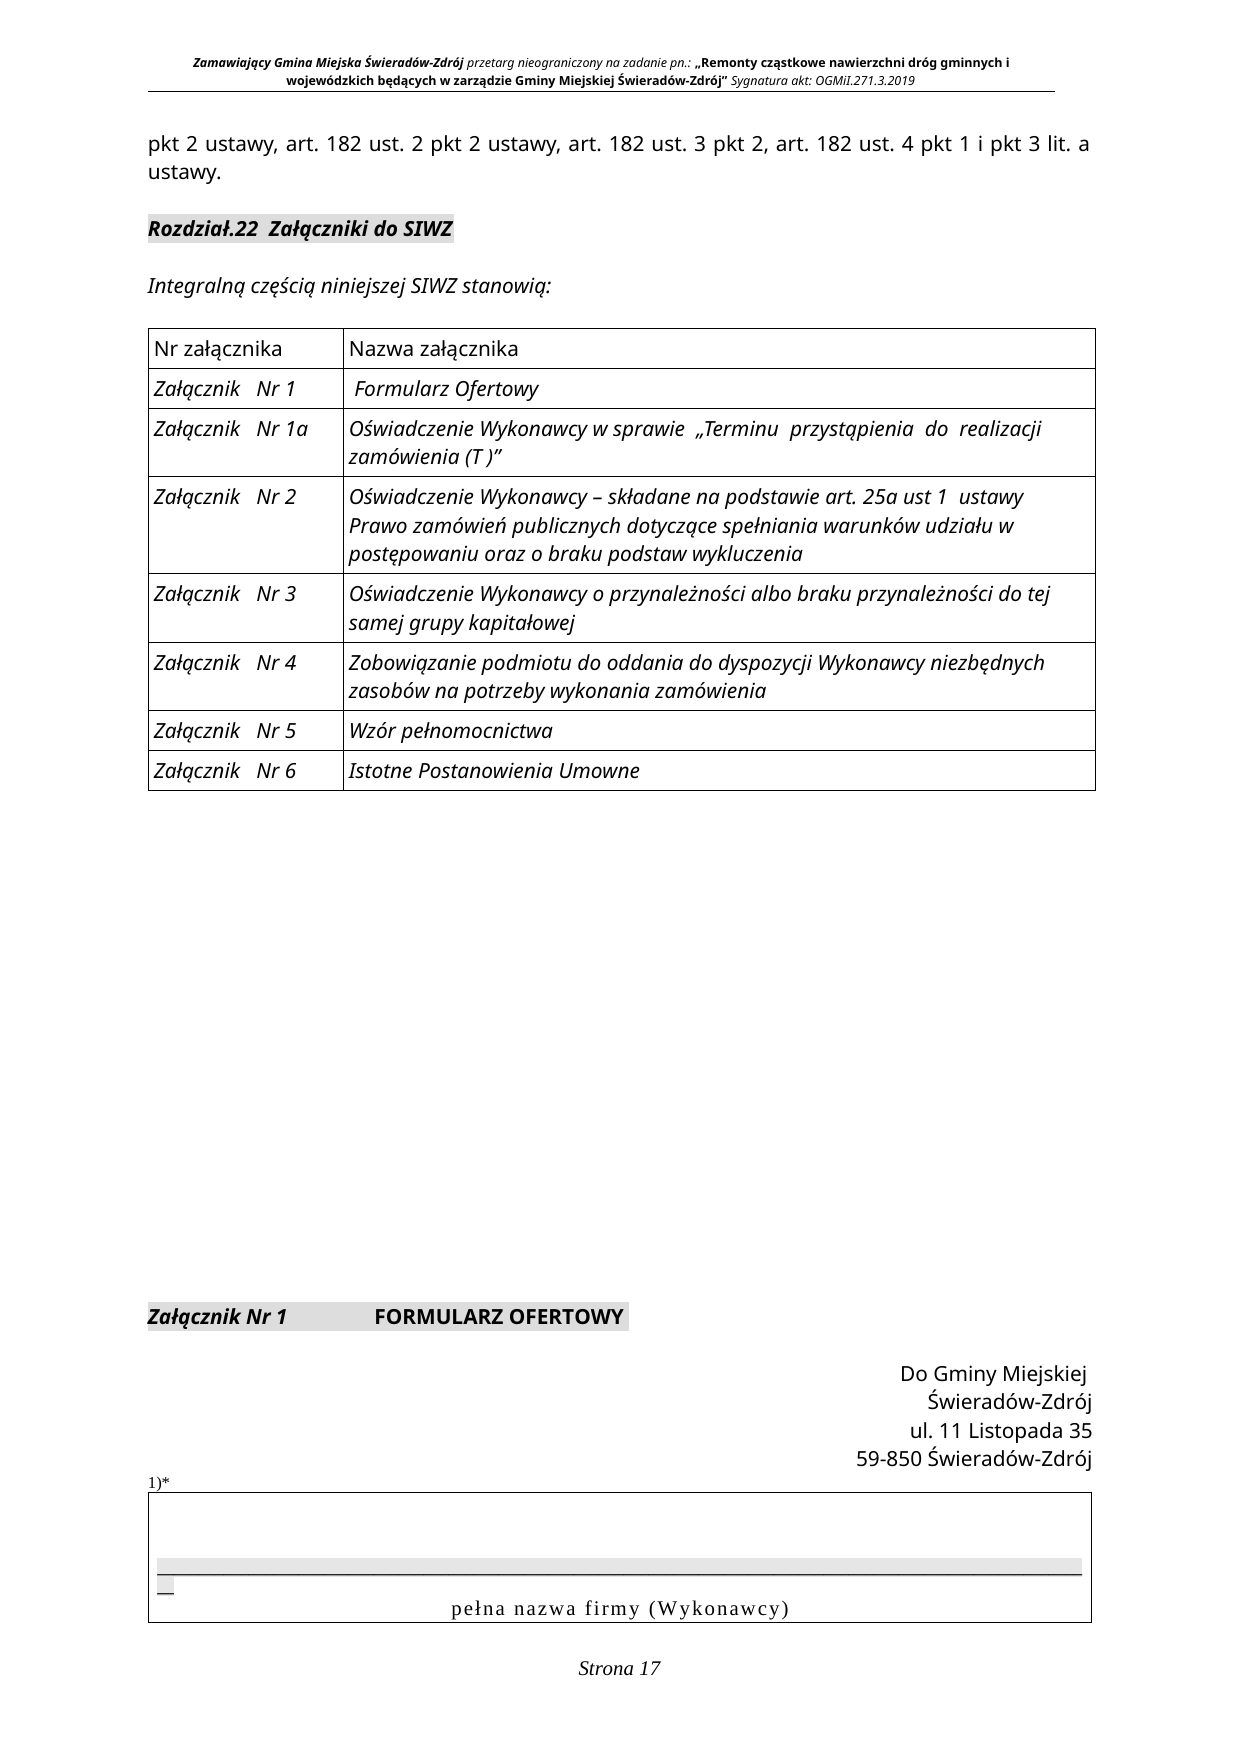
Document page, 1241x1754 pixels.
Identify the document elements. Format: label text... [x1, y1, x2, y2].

table_header Nr załącznika [149, 329, 343, 368]
table_cell Oświadczenie Wykonawcy o przynależności albo braku przynależności do tej samej grupy kapitałowej [344, 574, 1095, 642]
list pkt 2 ustawy, art. 182 ust. 2 pkt 2 ustawy, art. 182 ust. 3 pkt 2, art. 182 ust. 4 pkt 1 i pkt 3 lit. a ustawy. [148, 129, 1092, 186]
text Integralną częścią niniejszej SIWZ stanowią: [148, 271, 1092, 299]
table_cell Załącznik Nr 1a [149, 409, 343, 476]
text _________________________________________________________________________________________________________________ [149, 1530, 1091, 1593]
table_cell Istotne Postanowienia Umowne [344, 751, 1095, 790]
text 1)* [148, 1473, 1092, 1492]
table_cell Oświadczenie Wykonawcy w sprawie „Terminu przystąpienia do realizacji zamówienia (T )” [344, 409, 1095, 476]
table_cell Załącznik Nr 4 [149, 643, 343, 710]
table_cell Załącznik Nr 1 [149, 369, 343, 408]
table_cell Wzór pełnomocnictwa [344, 711, 1095, 750]
table_cell Załącznik Nr 2 [149, 477, 343, 573]
table_cell Formularz Ofertowy [344, 369, 1095, 408]
text 59-850 Świeradów-Zdrój [148, 1444, 1092, 1473]
table_cell Załącznik Nr 3 [149, 574, 343, 642]
text Świeradów-Zdrój [148, 1387, 1092, 1416]
subtitle Załącznik Nr 1 FORMULARZ OFERTOWY [148, 1302, 1092, 1331]
table_cell Załącznik Nr 5 [149, 711, 343, 750]
text ul. 11 Listopada 35 [148, 1416, 1092, 1444]
text pełna nazwa firmy (Wykonawcy) [149, 1593, 1091, 1622]
subtitle Rozdział.22 Załączniki do SIWZ [148, 214, 1092, 243]
text Do Gminy Miejskiej [148, 1359, 1092, 1387]
table_cell Oświadczenie Wykonawcy – składane na podstawie art. 25a ust 1 ustawy Prawo zamówień publicznych dotyczące spełniania warunków udziału w postępowaniu oraz o braku podstaw wykluczenia [344, 477, 1095, 573]
table_cell Zobowiązanie podmiotu do oddania do dyspozycji Wykonawcy niezbędnych zasobów na potrzeby wykonania zamówienia [344, 643, 1095, 710]
table_header Nazwa załącznika [344, 329, 1095, 368]
table_cell Załącznik Nr 6 [149, 751, 343, 790]
